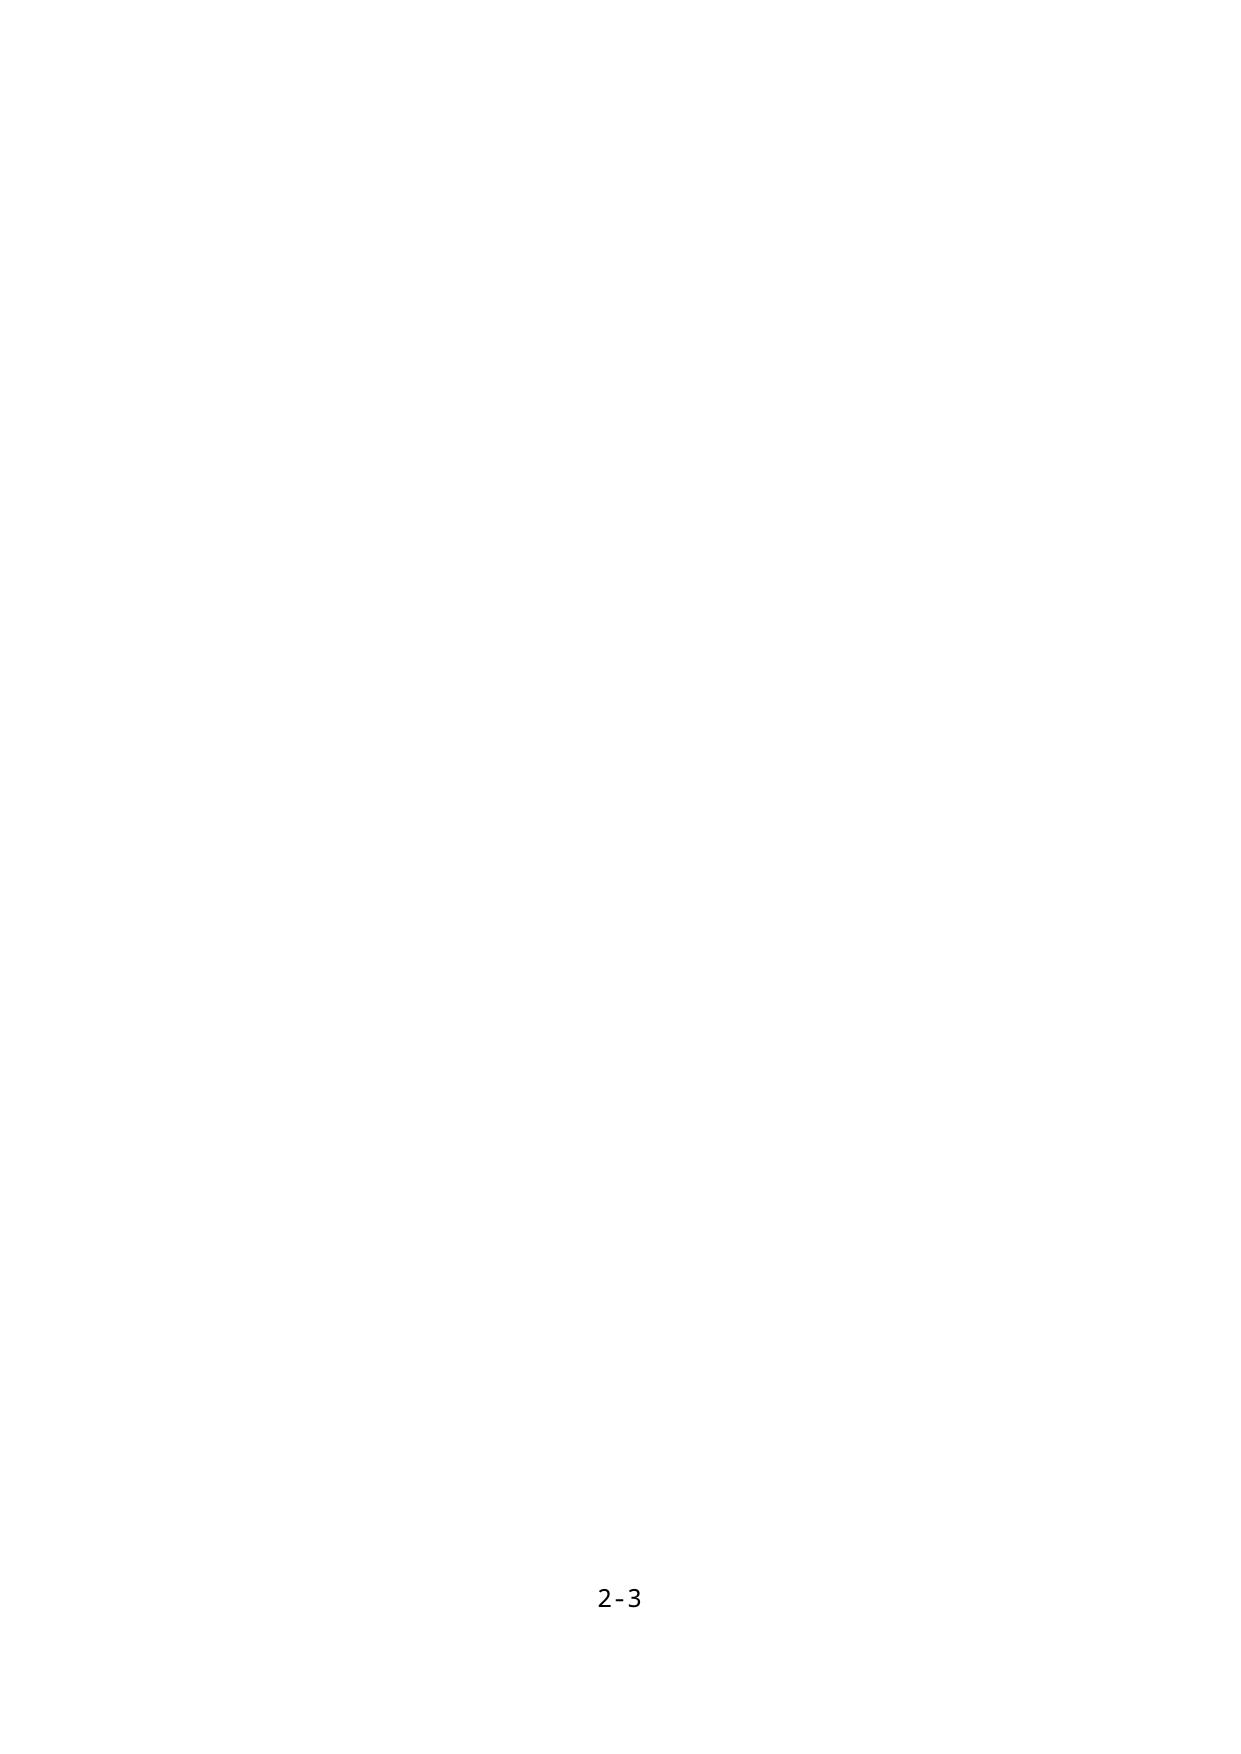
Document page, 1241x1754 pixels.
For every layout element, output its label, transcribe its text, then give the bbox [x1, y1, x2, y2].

text 2-3 [597, 1581, 644, 1615]
